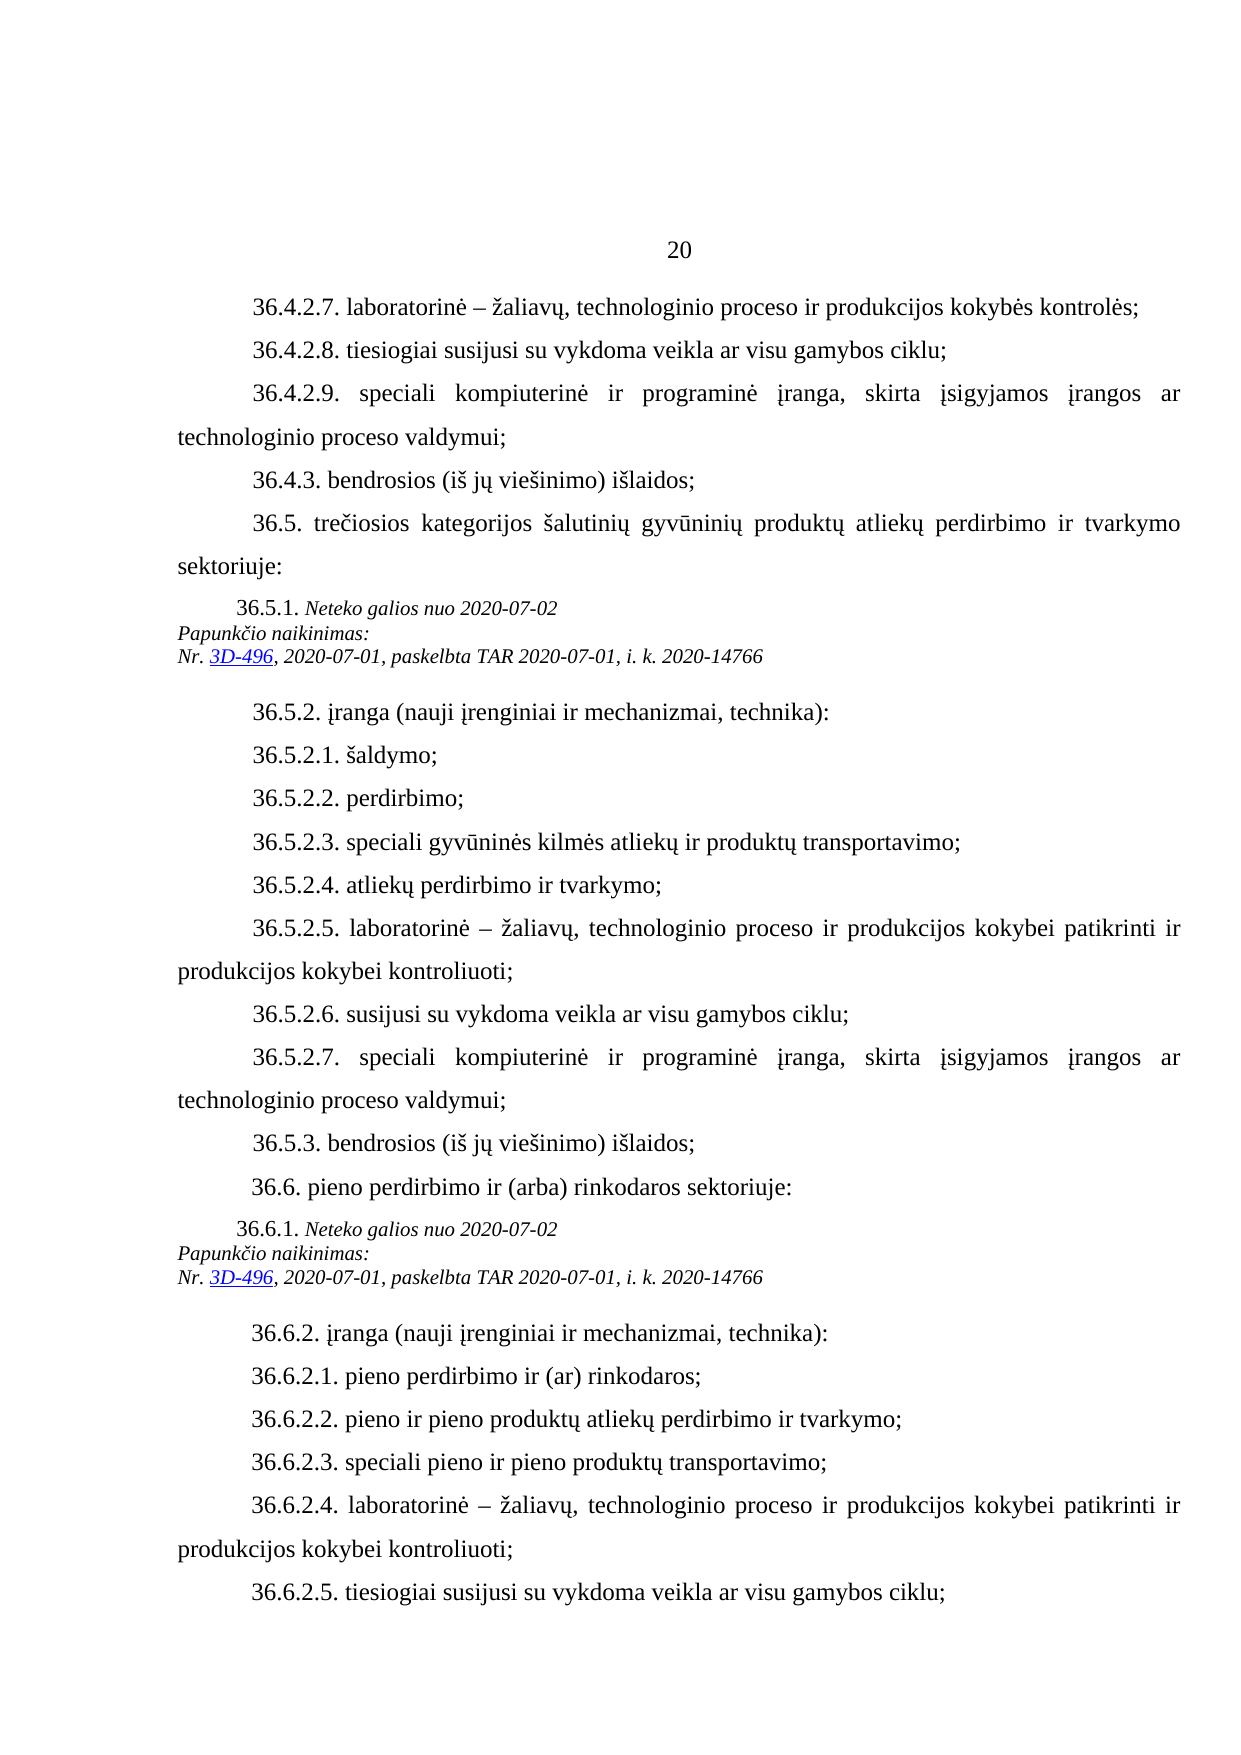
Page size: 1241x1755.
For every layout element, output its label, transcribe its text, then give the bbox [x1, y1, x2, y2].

text Papunkčio naikinimas: [177, 620, 1181, 644]
text 36.4.2.8. tiesiogiai susijusi su vykdoma veikla ar visu gamybos ciklu; [177, 335, 1181, 364]
text 36.4.2.7. laboratorinė – žaliavų, technologinio proceso ir produkcijos kokybės kontrolės; [177, 292, 1181, 321]
text 36.6.2.3. speciali pieno ir pieno produktų transportavimo; [177, 1447, 1181, 1476]
text 36.5.2.7. speciali kompiuterinė ir programinė įranga, skirta įsigyjamos įrangos ar technologinio proceso valdymui; [177, 1042, 1181, 1114]
text 36.4.2.9. speciali kompiuterinė ir programinė įranga, skirta įsigyjamos įrangos ar technologinio proceso valdymui; [177, 378, 1181, 450]
text Nr. 3D-496, 2020-07-01, paskelbta TAR 2020-07-01, i. k. 2020-14766 [177, 644, 1181, 668]
text 36.5. trečiosios kategorijos šalutinių gyvūninių produktų atliekų perdirbimo ir tvarkymo sektoriuje: [177, 508, 1181, 580]
text 36.6.2.1. pieno perdirbimo ir (ar) rinkodaros; [177, 1361, 1181, 1390]
text 36.6.1. Neteko galios nuo 2020-07-02 [177, 1215, 1181, 1241]
text 36.5.2.3. speciali gyvūninės kilmės atliekų ir produktų transportavimo; [177, 827, 1181, 855]
text 36.5.2.5. laboratorinė – žaliavų, technologinio proceso ir produkcijos kokybei patikrinti ir produkcijos kokybei kontroliuoti; [177, 913, 1181, 985]
text 36.5.2.6. susijusi su vykdoma veikla ar visu gamybos ciklu; [177, 999, 1181, 1028]
text 36.6. pieno perdirbimo ir (arba) rinkodaros sektoriuje: [177, 1172, 1181, 1200]
text 36.6.2.5. tiesiogiai susijusi su vykdoma veikla ar visu gamybos ciklu; [177, 1577, 1181, 1606]
text Papunkčio naikinimas: [177, 1241, 1181, 1265]
text 36.5.1. Neteko galios nuo 2020-07-02 [177, 594, 1181, 620]
text 36.6.2.4. laboratorinė – žaliavų, technologinio proceso ir produkcijos kokybei patikrinti ir produkcijos kokybei kontroliuoti; [177, 1491, 1181, 1562]
text Nr. 3D-496, 2020-07-01, paskelbta TAR 2020-07-01, i. k. 2020-14766 [177, 1265, 1181, 1289]
text 36.6.2. įranga (nauji įrenginiai ir mechanizmai, technika): [177, 1318, 1181, 1347]
text 36.5.3. bendrosios (iš jų viešinimo) išlaidos; [177, 1128, 1181, 1157]
text 36.5.2.1. šaldymo; [177, 740, 1181, 769]
text 36.5.2. įranga (nauji įrenginiai ir mechanizmai, technika): [177, 697, 1181, 726]
text 36.4.3. bendrosios (iš jų viešinimo) išlaidos; [177, 465, 1181, 493]
text 36.5.2.4. atliekų perdirbimo ir tvarkymo; [177, 870, 1181, 898]
text 36.6.2.2. pieno ir pieno produktų atliekų perdirbimo ir tvarkymo; [177, 1404, 1181, 1433]
text 36.5.2.2. perdirbimo; [177, 783, 1181, 812]
